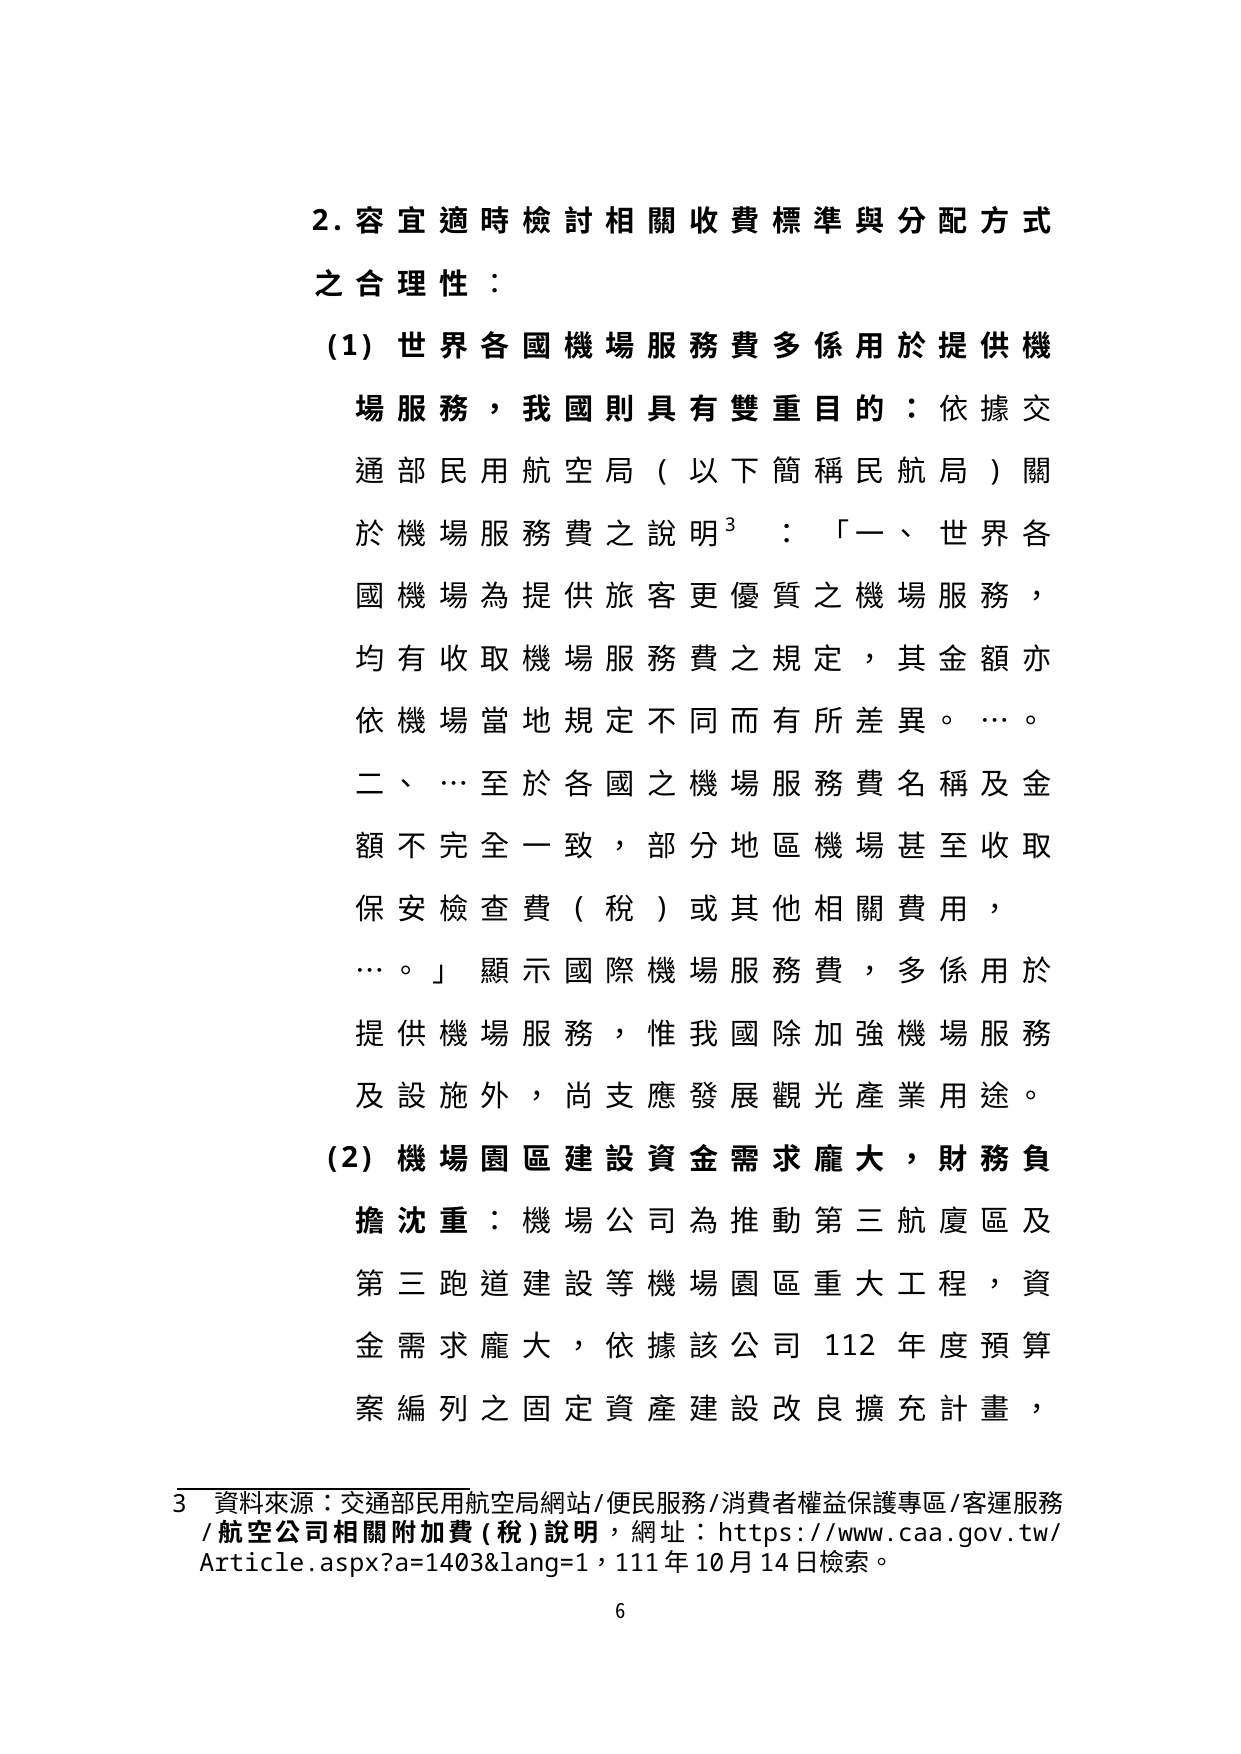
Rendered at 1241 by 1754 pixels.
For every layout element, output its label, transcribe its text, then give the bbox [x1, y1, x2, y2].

text (2)機場園區建設資金需求龐大，財務負擔沈重：機場公司為推動第三航廈區及第三跑道建設等機場園區重大工程，資金需求龐大，依據該公司112年度預算案編列之固定資產建設改良擴充計畫， [301, 1115, 1058, 1427]
text (1)世界各國機場服務費多係用於提供機場服務，我國則具有雙重目的：依據交通部民用航空局(以下簡稱民航局)關於機場服務費之說明：「一、世界各國機場為提供旅客更優質之機場服務，均有收取機場服務費之規定，其金額亦依機場當地規定不同而有所差異。…。二、…至於各國之機場服務費名稱及金額不完全一致，部分地區機場甚至收取保安檢查費(稅)或其他相關費用，…。」顯示國際機場服務費，多係用於提供機場服務，惟我國除加強機場服務及設施外，尚支應發展觀光產業用途。 [301, 302, 1058, 1115]
text 資料來源：交通部民用航空局網站/便民服務/消費者權益保護專區/客運服務/航空公司相關附加費(稅)說明，網址：https://www.caa.gov.tw/Article.aspx?a=1403&lang=1，111年10月14日檢索。 [172, 1489, 1063, 1577]
text 2.容宜適時檢討相關收費標準與分配方式之合理性： [271, 177, 1058, 302]
